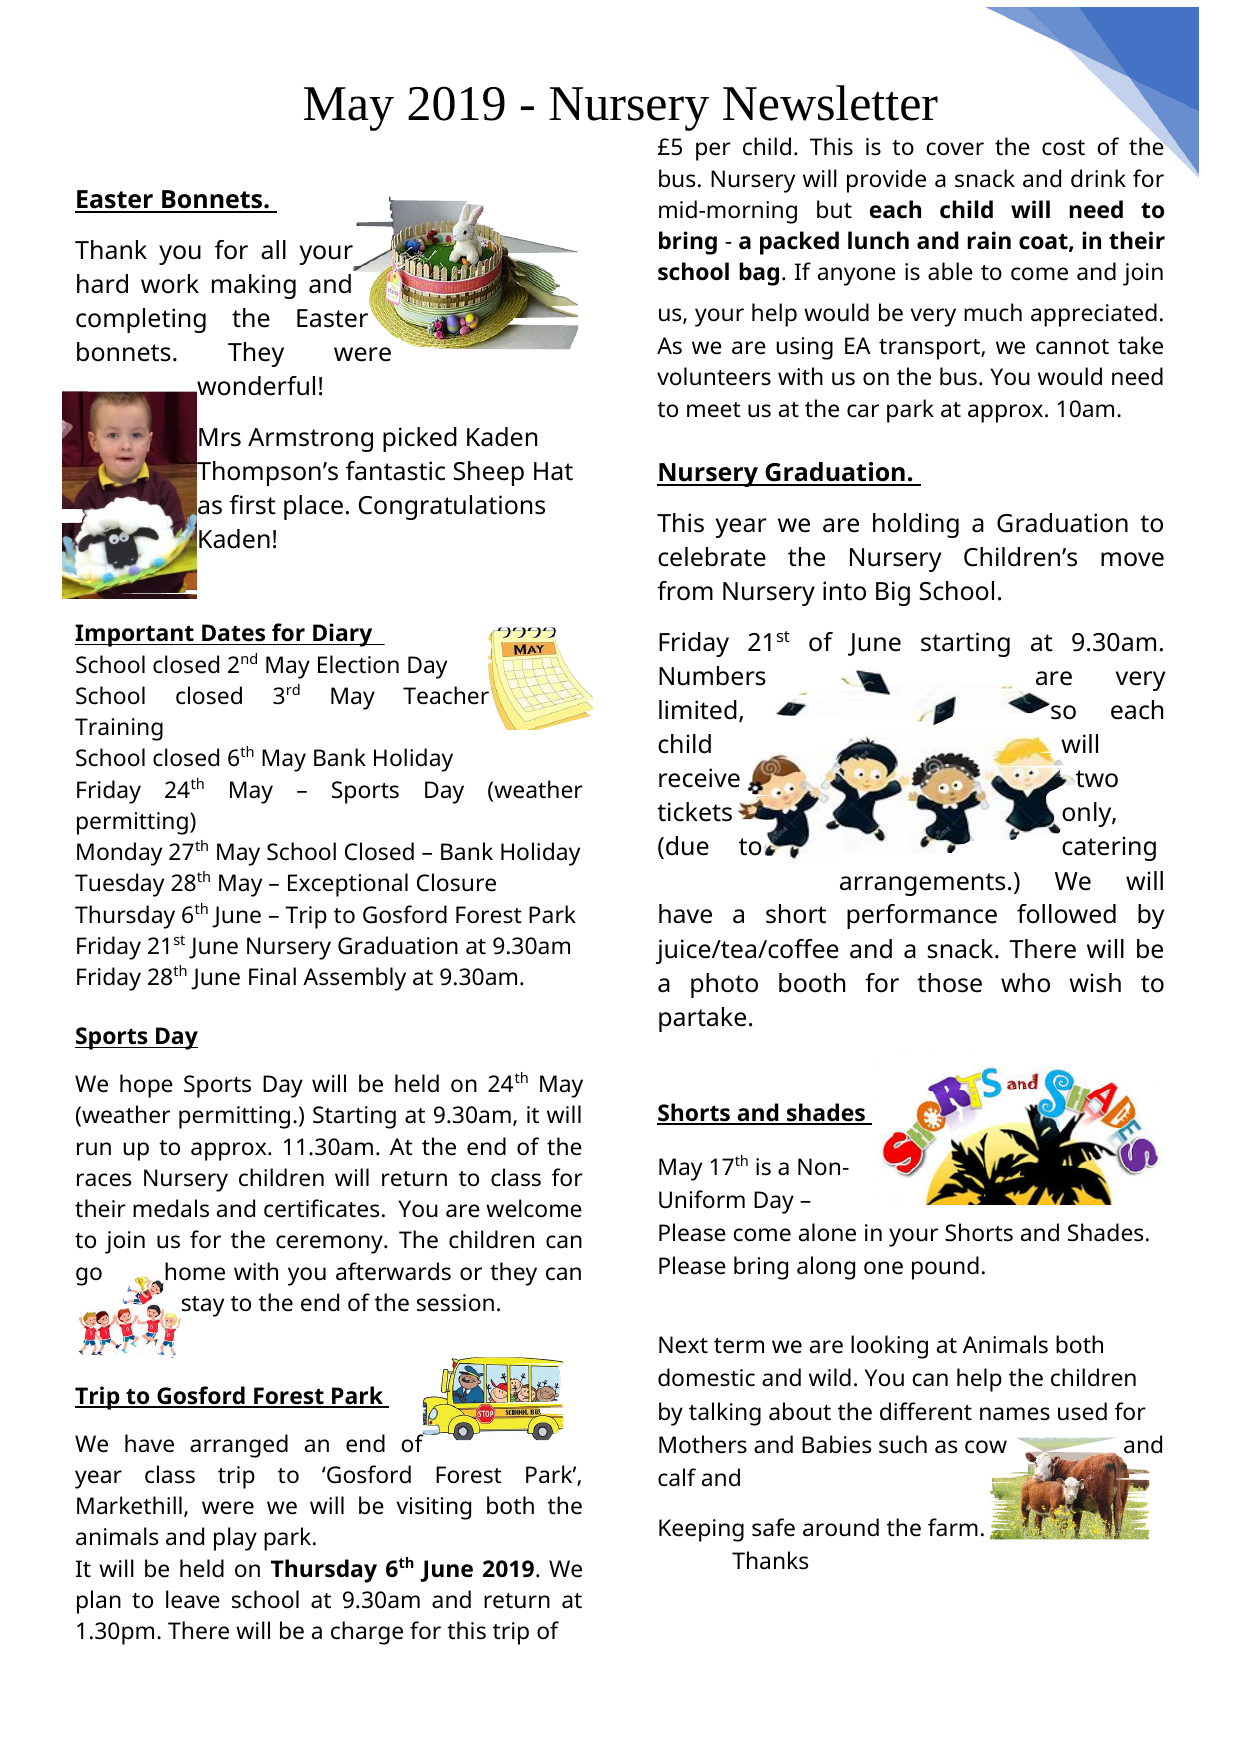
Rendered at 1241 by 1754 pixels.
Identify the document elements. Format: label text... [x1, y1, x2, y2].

text Shorts and shades [657, 1096, 875, 1128]
text It will be held on Thursday 6th June 2019. We plan to leave school at 9.30am and return at 1.30pm. There will be a charge for this trip of [75, 1552, 583, 1646]
text Thursday 6th June – Trip to Gosford Forest Park [75, 898, 583, 930]
text Next term we are looking at Animals both domestic and wild. You can help the children by talking about the different names used for Mothers and Babies such as cow and calf and [657, 1329, 1165, 1493]
text Trip to Gosford Forest Park [75, 1379, 446, 1411]
text We have arranged an end of year class trip to ‘Gosford Forest Park’, Markethill, were we will be visiting both the animals and play park. [75, 1427, 583, 1552]
text Mrs Armstrong picked Kaden Thompson’s fantastic Sheep Hat as first place. Congratulations Kaden! [197, 420, 583, 556]
text Tuesday 28th May – Exceptional Closure [75, 867, 583, 898]
text Easter Bonnets. [75, 182, 583, 216]
text [559, 648, 583, 680]
text School closed 3rd May Teacher Training [75, 680, 583, 742]
subtitle May 17th is a Non-Uniform Day – Please come alone in your Shorts and Shades. Please bring along one pound. [657, 1150, 1165, 1281]
text Friday 21st June Nursery Graduation at 9.30am [75, 930, 583, 961]
text Keeping safe around the farm. Thanks [657, 1512, 1165, 1576]
text Sports Day [75, 1020, 583, 1052]
text School closed 2nd May Election Day [75, 648, 491, 680]
text £5 per child. This is to cover the cost of the bus. Nursery will provide a snack and drink for mid-morning but each child will need to bring - a packed lunch and rain coat, in their school bag. If anyone is able to come and join us, your help would be very much appreciated. As we are using EA transport, we cannot take volunteers with us on the bus. You would need to meet us at the car park at approx. 10am. [657, 131, 1165, 424]
text Friday 21st of June starting at 9.30am. Numbers are very limited, so each child will receive two tickets only, (due to catering arrangements.) We will have a short performance followed by juice/tea/coffee and a snack. There will be a photo booth for those who wish to partake. [657, 625, 1165, 1033]
text School closed 6th May Bank Holiday [75, 742, 583, 773]
text [522, 1379, 583, 1411]
text We hope Sports Day will be held on 24th May (weather permitting.) Starting at 9.30am, it will run up to approx. 11.30am. At the end of the races Nursery children will return to class for their medals and certificates. You are welcome to join us for the ceremony. The children can go home with you afterwards or they can stay to the end of the session. [75, 1068, 583, 1318]
text Important Dates for Diary [75, 617, 583, 648]
text Monday 27th May School Closed – Bank Holiday [75, 836, 583, 867]
text Friday 24th May – Sports Day (weather permitting) [75, 773, 583, 836]
text Nursery Graduation. [657, 455, 1165, 489]
text Friday 28th June Final Assembly at 9.30am. [75, 961, 583, 992]
text Thank you for all your hard work making and completing the Easter bonnets. They were wonderful! [75, 233, 583, 403]
text This year we are holding a Graduation to celebrate the Nursery Children’s move from Nursery into Big School. [657, 506, 1165, 608]
